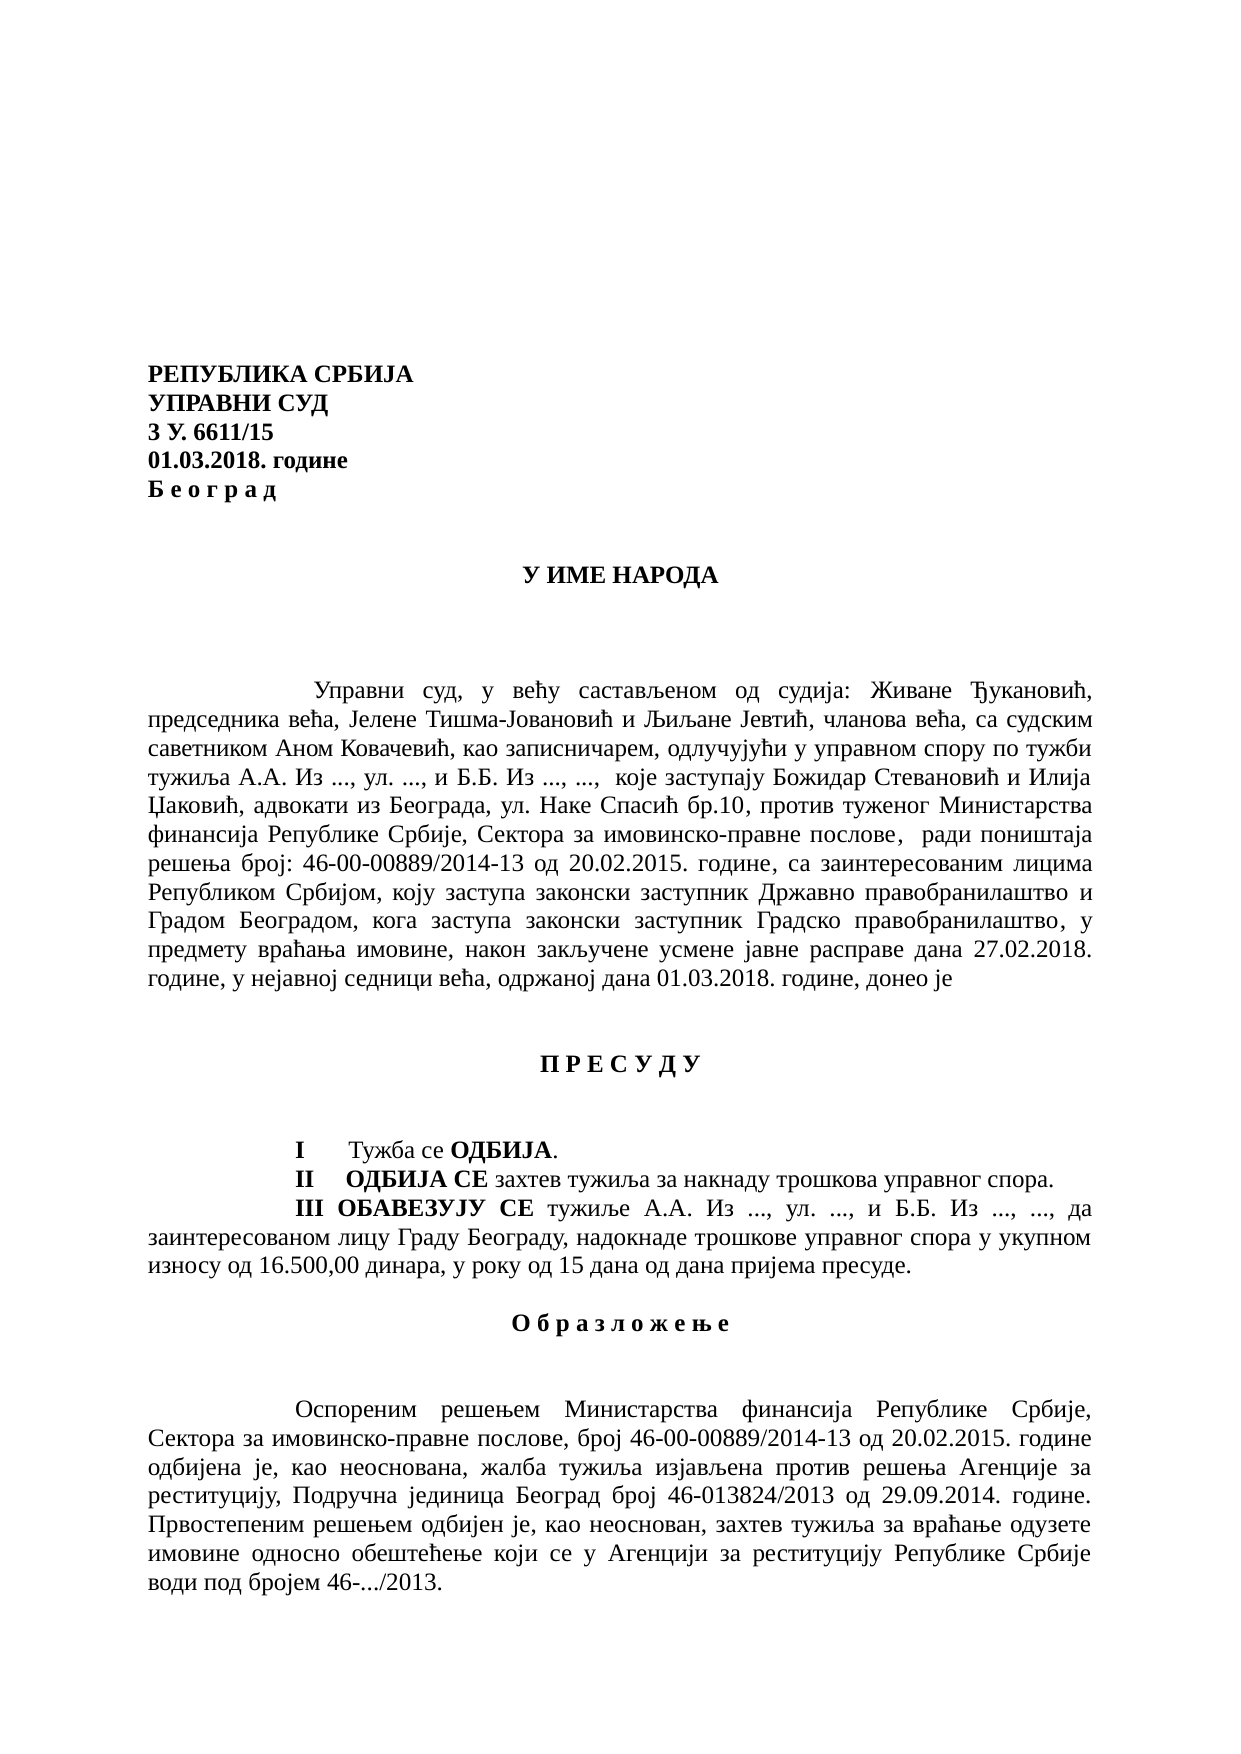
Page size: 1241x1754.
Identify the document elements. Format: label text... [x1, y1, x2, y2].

text УПРАВНИ СУД [148, 388, 1093, 417]
text Управни суд, у већу састављеном од судија: Живане Ђукановић, председника већа, Јелене Тишма-Јовановић и Љиљане Јевтић, чланова већа, са судским саветником Аном Ковачевић, као записничарем, одлучујући у управном спору по тужби тужиља А.А. Из ..., ул. ..., и Б.Б. Из ..., ..., које заступају Божидар Стевановић и Илија Џаковић, адвокати из Београда, ул. Наке Спасић бр.10, против туженог Министарства финансија Републике Србије, Сектора за имовинско-правне послове, ради поништаја решења број: 46-00-00889/2014-13 од 20.02.2015. године, са заинтересованим лицима Републиком Србијом, коју заступа законски заступник Државно правобранилаштво и Градом Београдом, кога заступа законски заступник Градско правобранилаштво, у предмету враћања имовине, након закључене усмене јавне расправе дана 27.02.2018. године, у нејавној седници већа, одржаној дана 01.03.2018. године, донео је [148, 675, 1093, 992]
text О б р а з л о ж е њ е [148, 1308, 1093, 1337]
text 3 У. 6611/15 [148, 417, 1093, 445]
text II ОДБИЈА СЕ захтев тужиља за накнаду трошкова управног спора. [148, 1164, 1093, 1193]
text I Тужба се ОДБИЈА. [148, 1135, 1093, 1164]
text 01.03.2018. године [148, 445, 1093, 474]
text П Р Е С У Д У [148, 1049, 1093, 1078]
text У ИМЕ НАРОДА [148, 560, 1093, 589]
text III ОБАВЕЗУЈУ СЕ тужиље А.А. Из ..., ул. ..., и Б.Б. Из ..., ..., да заинтересованом лицу Граду Београду, надокнаде трошкове управног спора у укупном износу од 16.500,00 динара, у року од 15 дана од дана пријема пресуде. [148, 1193, 1093, 1279]
text РЕПУБЛИКА СРБИЈА [148, 148, 1093, 388]
text Оспореним решењем Министарства финансија Републике Србије, Сектора за имовинско-правне послове, број 46-00-00889/2014-13 од 20.02.2015. године одбијена је, као неоснована, жалба тужиља изјављена против решења Агенције за реституцију, Подручна јединица Београд број 46-013824/2013 од 29.09.2014. године. Првостепеним решењем одбијен је, као неоснован, захтев тужиља за враћање одузете имовине односно обештећење који се у Агенцији за реституцију Републике Србије води под бројем 46-.../2013. [148, 1394, 1093, 1595]
text Б е о г р а д [148, 474, 1093, 503]
